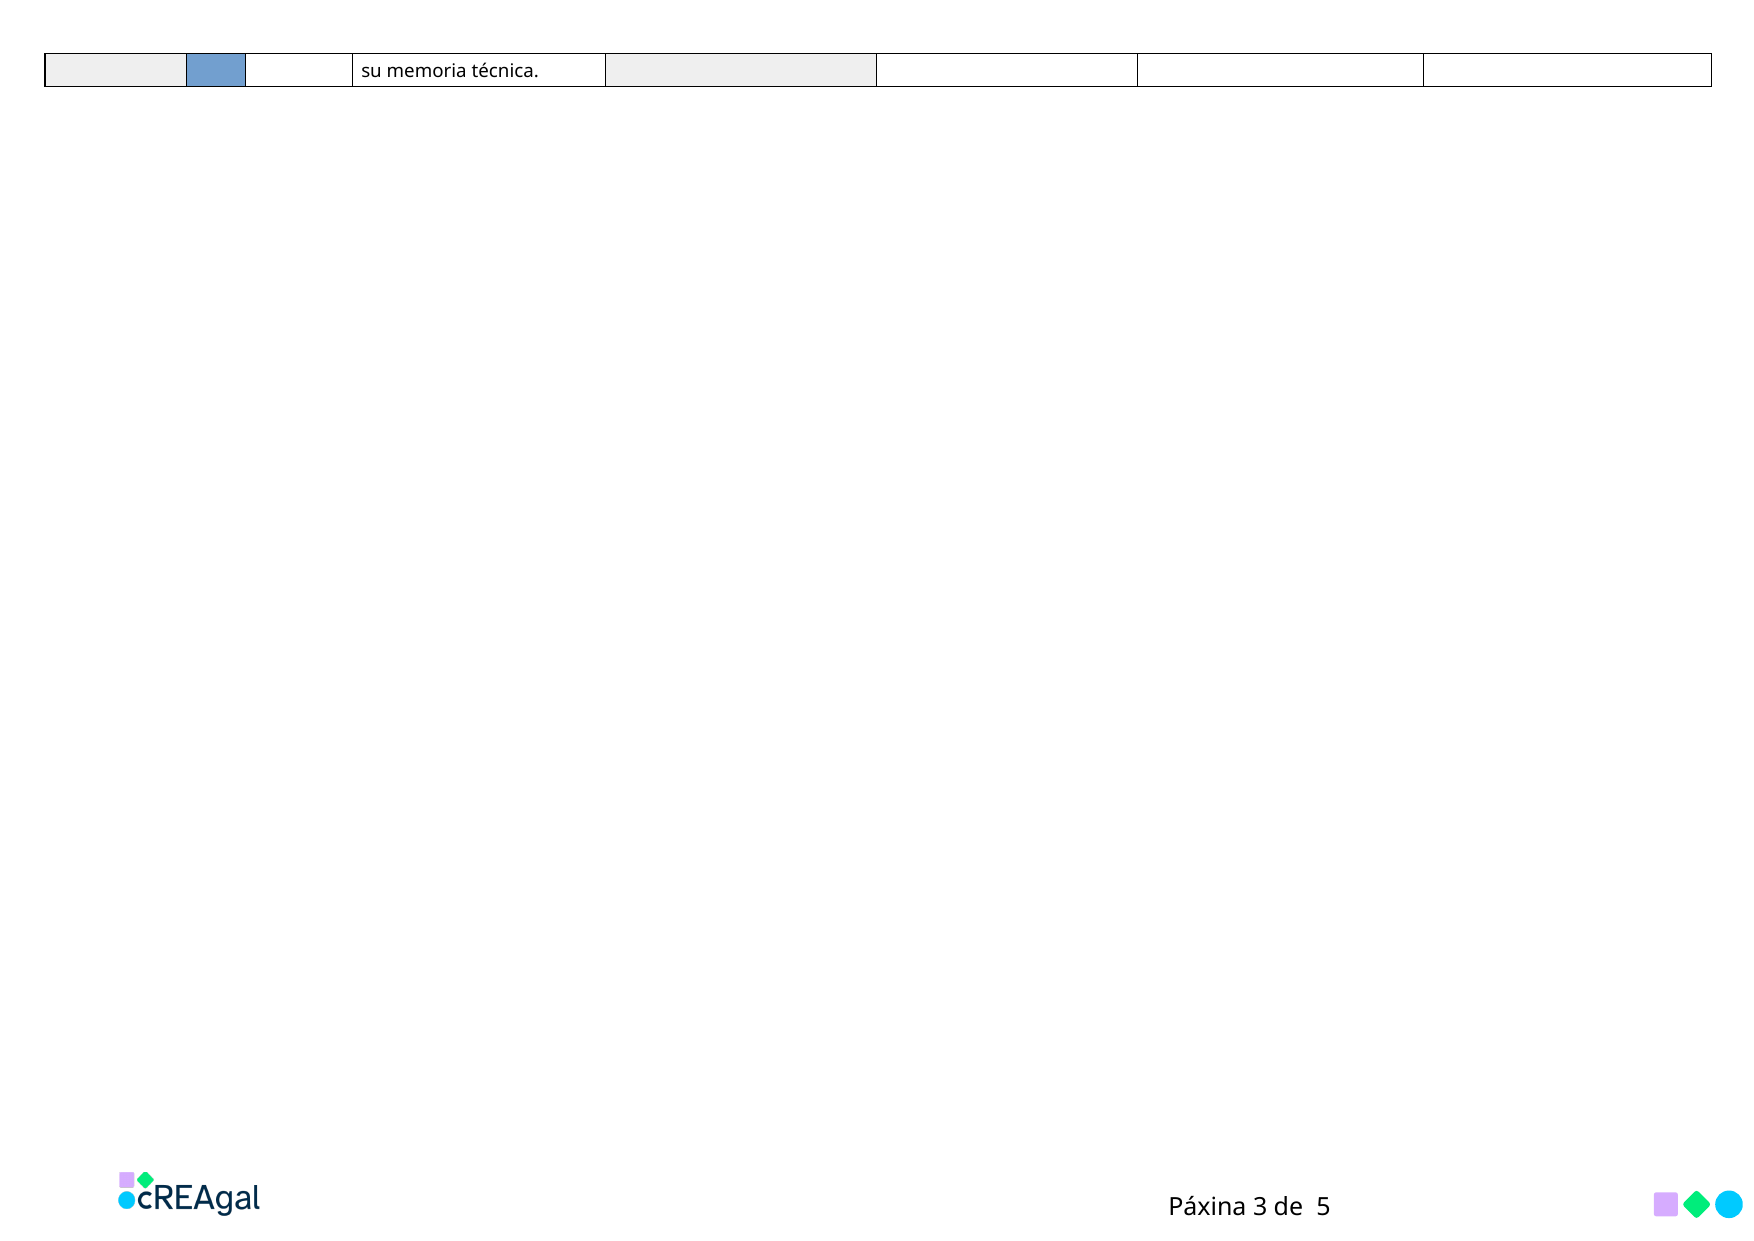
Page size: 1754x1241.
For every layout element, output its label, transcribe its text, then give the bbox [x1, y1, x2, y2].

picture [118, 1172, 260, 1216]
table_cell [246, 54, 352, 86]
table_cell su memoria técnica. [353, 54, 605, 86]
table_cell [187, 54, 245, 86]
table_cell [46, 54, 186, 86]
